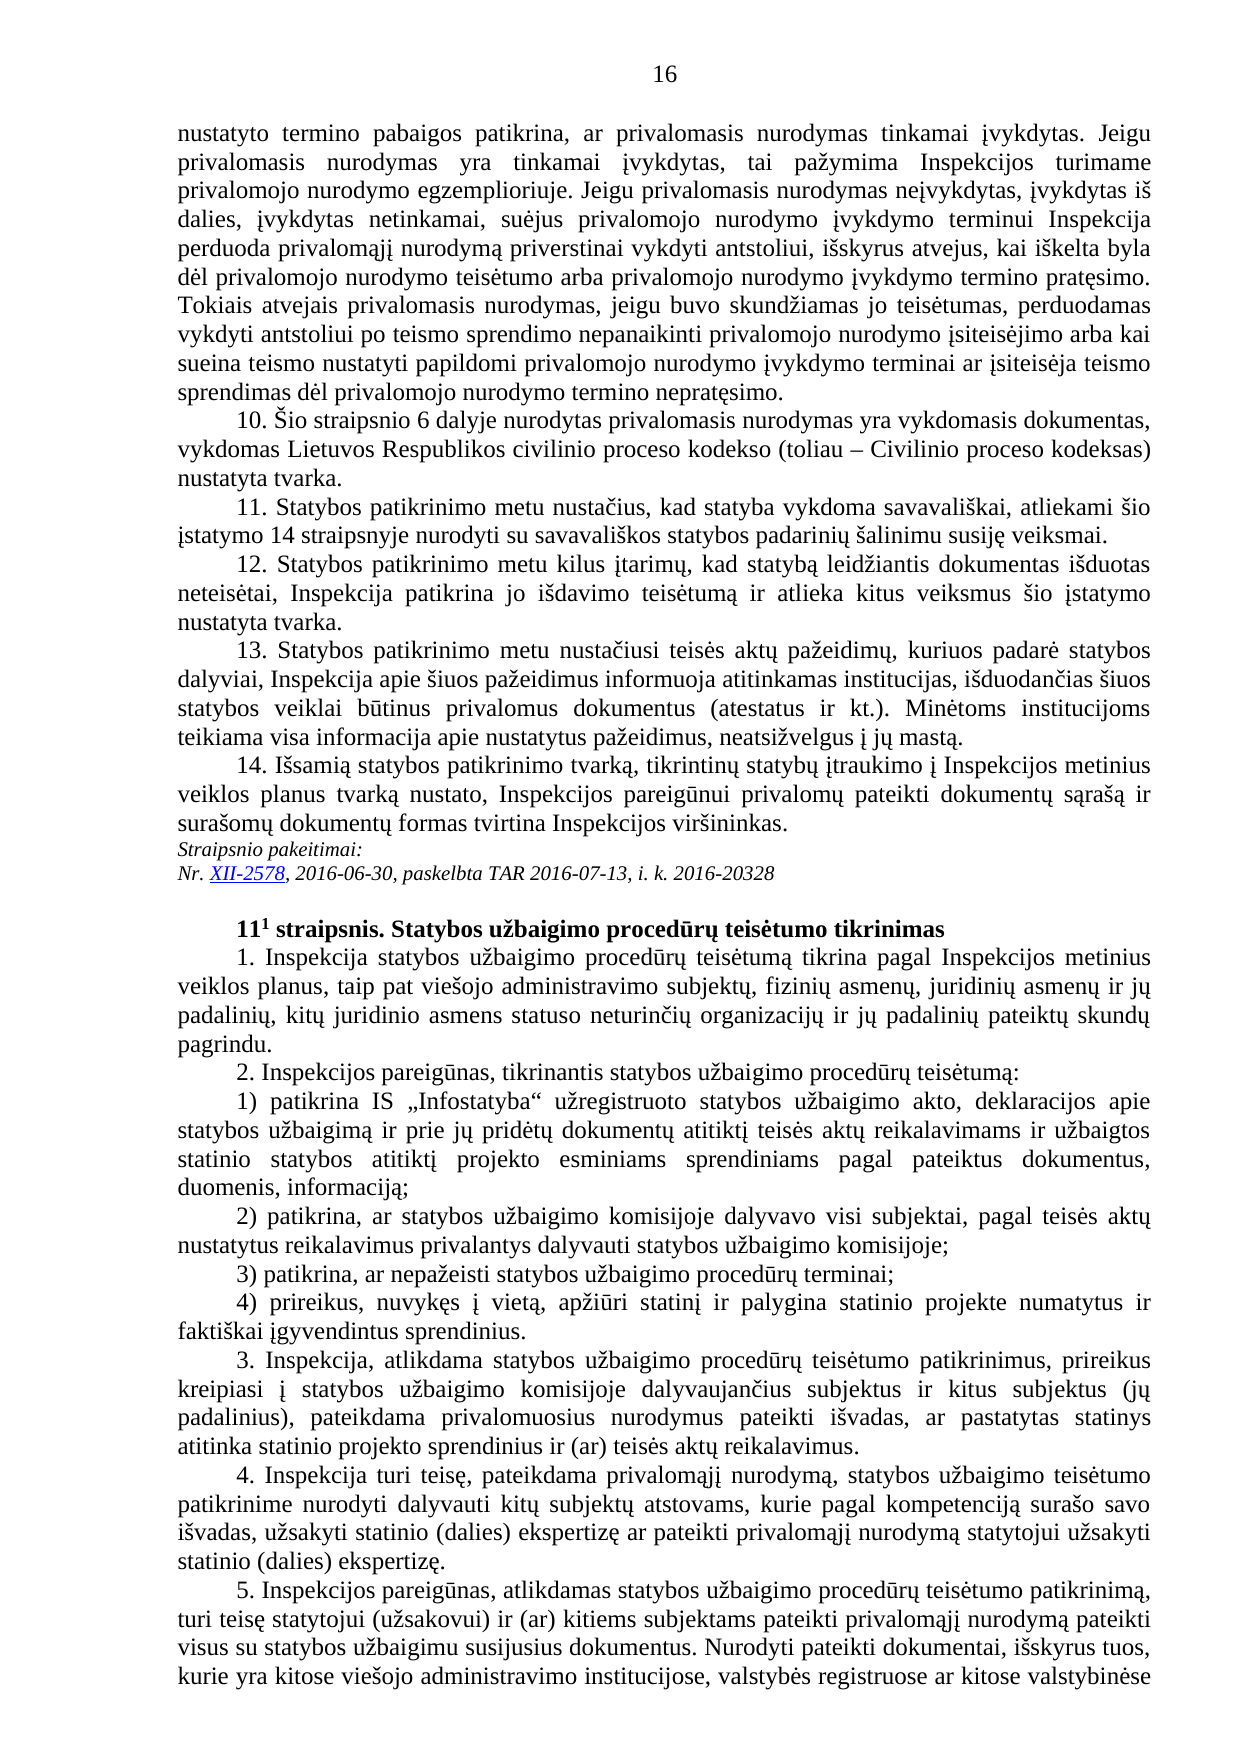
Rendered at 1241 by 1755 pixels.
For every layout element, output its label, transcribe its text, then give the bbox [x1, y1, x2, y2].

text 2. Inspekcijos pareigūnas, tikrinantis statybos užbaigimo procedūrų teisėtumą: [177, 1057, 1152, 1086]
text 111 straipsnis. Statybos užbaigimo procedūrų teisėtumo tikrinimas [177, 914, 1152, 942]
text 4) prireikus, nuvykęs į vietą, apžiūri statinį ir palygina statinio projekte numatytus ir faktiškai įgyvendintus sprendinius. [177, 1287, 1152, 1345]
text 4. Inspekcija turi teisę, pateikdama privalomąjį nurodymą, statybos užbaigimo teisėtumo patikrinime nurodyti dalyvauti kitų subjektų atstovams, kurie pagal kompetenciją surašo savo išvadas, užsakyti statinio (dalies) ekspertizę ar pateikti privalomąjį nurodymą statytojui užsakyti statinio (dalies) ekspertizę. [177, 1460, 1152, 1575]
text nustatyto termino pabaigos patikrina, ar privalomasis nurodymas tinkamai įvykdytas. Jeigu privalomasis nurodymas yra tinkamai įvykdytas, tai pažymima Inspekcijos turimame privalomojo nurodymo egzemplioriuje. Jeigu privalomasis nurodymas neįvykdytas, įvykdytas iš dalies, įvykdytas netinkamai, suėjus privalomojo nurodymo įvykdymo terminui Inspekcija perduoda privalomąjį nurodymą priverstinai vykdyti antstoliui, išskyrus atvejus, kai iškelta byla dėl privalomojo nurodymo teisėtumo arba privalomojo nurodymo įvykdymo termino pratęsimo. Tokiais atvejais privalomasis nurodymas, jeigu buvo skundžiamas jo teisėtumas, perduodamas vykdyti antstoliui po teismo sprendimo nepanaikinti privalomojo nurodymo įsiteisėjimo arba kai sueina teismo nustatyti papildomi privalomojo nurodymo įvykdymo terminai ar įsiteisėja teismo sprendimas dėl privalomojo nurodymo termino nepratęsimo. [177, 118, 1152, 406]
text 5. Inspekcijos pareigūnas, atlikdamas statybos užbaigimo procedūrų teisėtumo patikrinimą, turi teisę statytojui (užsakovui) ir (ar) kitiems subjektams pateikti privalomąjį nurodymą pateikti visus su statybos užbaigimu susijusius dokumentus. Nurodyti pateikti dokumentai, išskyrus tuos, kurie yra kitose viešojo administravimo institucijose, valstybės registruose ar kitose valstybinėse [177, 1575, 1152, 1690]
text Straipsnio pakeitimai: [177, 837, 1152, 861]
text 2) patikrina, ar statybos užbaigimo komisijoje dalyvavo visi subjektai, pagal teisės aktų nustatytus reikalavimus privalantys dalyvauti statybos užbaigimo komisijoje; [177, 1201, 1152, 1259]
text 12. Statybos patikrinimo metu kilus įtarimų, kad statybą leidžiantis dokumentas išduotas neteisėtai, Inspekcija patikrina jo išdavimo teisėtumą ir atlieka kitus veiksmus šio įstatymo nustatyta tvarka. [177, 549, 1152, 636]
text 1. Inspekcija statybos užbaigimo procedūrų teisėtumą tikrina pagal Inspekcijos metinius veiklos planus, taip pat viešojo administravimo subjektų, fizinių asmenų, juridinių asmenų ir jų padalinių, kitų juridinio asmens statuso neturinčių organizacijų ir jų padalinių pateiktų skundų pagrindu. [177, 942, 1152, 1057]
text 11. Statybos patikrinimo metu nustačius, kad statyba vykdoma savavališkai, atliekami šio įstatymo 14 straipsnyje nurodyti su savavališkos statybos padarinių šalinimu susiję veiksmai. [177, 492, 1152, 549]
text 1) patikrina IS „Infostatyba“ užregistruoto statybos užbaigimo akto, deklaracijos apie statybos užbaigimą ir prie jų pridėtų dokumentų atitiktį teisės aktų reikalavimams ir užbaigtos statinio statybos atitiktį projekto esminiams sprendiniams pagal pateiktus dokumentus, duomenis, informaciją; [177, 1086, 1152, 1201]
text 14. Išsamią statybos patikrinimo tvarką, tikrintinų statybų įtraukimo į Inspekcijos metinius veiklos planus tvarką nustato, Inspekcijos pareigūnui privalomų pateikti dokumentų sąrašą ir surašomų dokumentų formas tvirtina Inspekcijos viršininkas. [177, 751, 1152, 837]
text 3) patikrina, ar nepažeisti statybos užbaigimo procedūrų terminai; [177, 1259, 1152, 1287]
text 3. Inspekcija, atlikdama statybos užbaigimo procedūrų teisėtumo patikrinimus, prireikus kreipiasi į statybos užbaigimo komisijoje dalyvaujančius subjektus ir kitus subjektus (jų padalinius), pateikdama privalomuosius nurodymus pateikti išvadas, ar pastatytas statinys atitinka statinio projekto sprendinius ir (ar) teisės aktų reikalavimus. [177, 1345, 1152, 1460]
text 13. Statybos patikrinimo metu nustačiusi teisės aktų pažeidimų, kuriuos padarė statybos dalyviai, Inspekcija apie šiuos pažeidimus informuoja atitinkamas institucijas, išduodančias šiuos statybos veiklai būtinus privalomus dokumentus (atestatus ir kt.). Minėtoms institucijoms teikiama visa informacija apie nustatytus pažeidimus, neatsižvelgus į jų mastą. [177, 636, 1152, 751]
text Nr. XII-2578, 2016-06-30, paskelbta TAR 2016-07-13, i. k. 2016-20328 [177, 861, 1152, 885]
text 10. Šio straipsnio 6 dalyje nurodytas privalomasis nurodymas yra vykdomasis dokumentas, vykdomas Lietuvos Respublikos civilinio proceso kodekso (toliau – Civilinio proceso kodeksas) nustatyta tvarka. [177, 406, 1152, 492]
